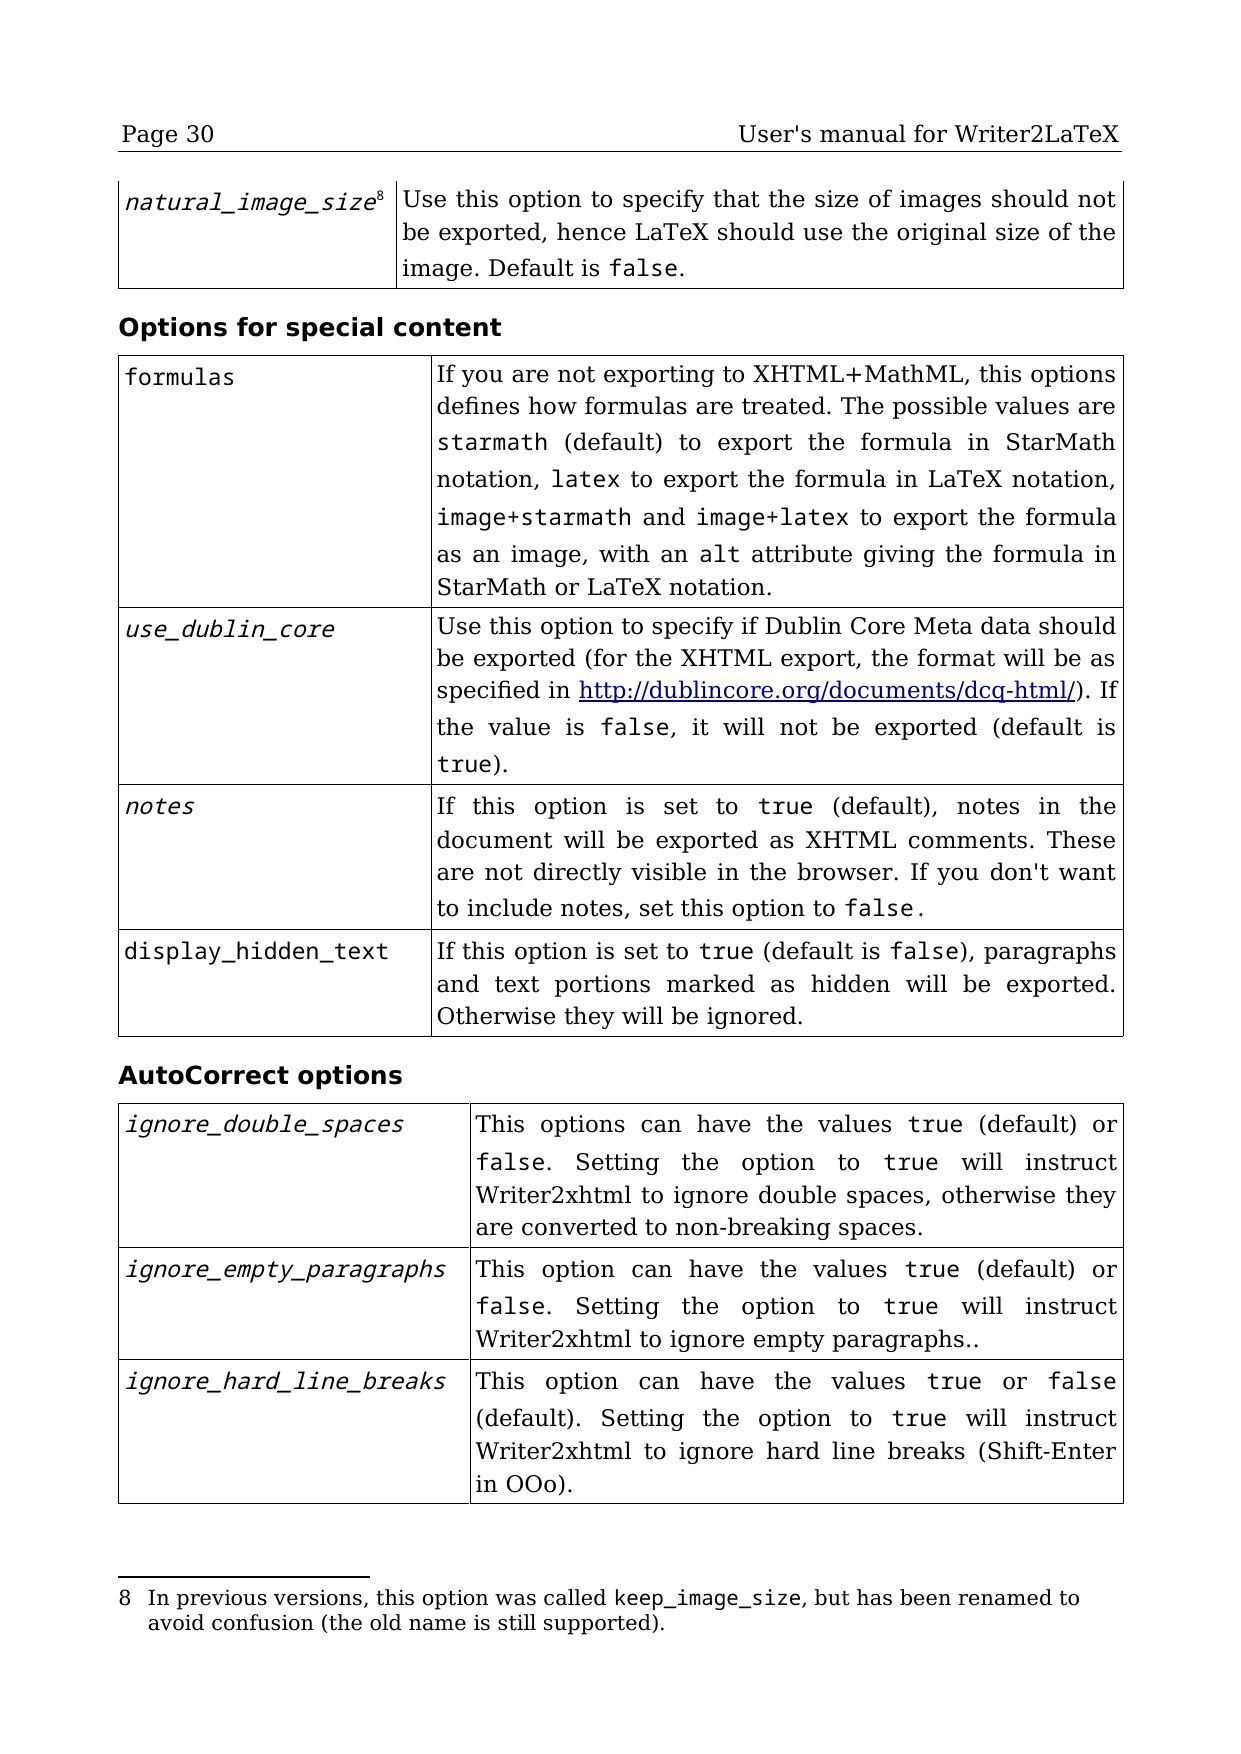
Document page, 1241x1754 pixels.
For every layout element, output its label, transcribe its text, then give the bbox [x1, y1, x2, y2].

table_cell ignore_hard_line_breaks [119, 1360, 469, 1503]
table_header This options can have the values true (default) or false. Setting the option to true will instruct Writer2xhtml to ignore double spaces, otherwise they are converted to non-breaking spaces. [471, 1104, 1123, 1247]
table_cell use_dublin_core [119, 608, 431, 784]
table_cell display_hidden_text [119, 930, 431, 1036]
subtitle Options for special content [118, 313, 1122, 342]
subtitle AutoCorrect options [118, 1061, 1122, 1090]
table_header ignore_double_spaces [119, 1104, 469, 1247]
table_cell This option can have the values true or false (default). Setting the option to true will instruct Writer2xhtml to ignore hard line breaks (Shift-Enter in OOo). [471, 1360, 1123, 1503]
table_cell If this option is set to true (default), notes in the document will be exported as XHTML comments. These are not directly visible in the browser. If you don't want to include notes, set this option to false. [432, 785, 1123, 929]
table_header If you are not exporting to XHTML+MathML, this options defines how formulas are treated. The possible values are starmath (default) to export the formula in StarMath notation, latex to export the formula in LaTeX notation, image+starmath and image+latex to export the formula as an image, with an alt attribute giving the formula in StarMath or LaTeX notation. [432, 356, 1123, 607]
table_cell notes [119, 785, 431, 929]
table_cell natural_image_size [119, 181, 396, 288]
table_cell Use this option to specify if Dublin Core Meta data should be exported (for the XHTML export, the format will be as specified in http://dublincore.org/documents/dcq-html/). If the value is false, it will not be exported (default is true). [432, 608, 1123, 784]
table_cell This option can have the values true (default) or false. Setting the option to true will instruct Writer2xhtml to ignore empty paragraphs.. [471, 1248, 1123, 1359]
table_cell ignore_empty_paragraphs [119, 1248, 469, 1359]
table_cell If this option is set to true (default is false), paragraphs and text portions marked as hidden will be exported. Otherwise they will be ignored. [432, 930, 1123, 1036]
table_cell Use this option to specify that the size of images should not be exported, hence LaTeX should use the original size of the image. Default is false. [397, 181, 1123, 288]
table_header formulas [119, 356, 431, 607]
